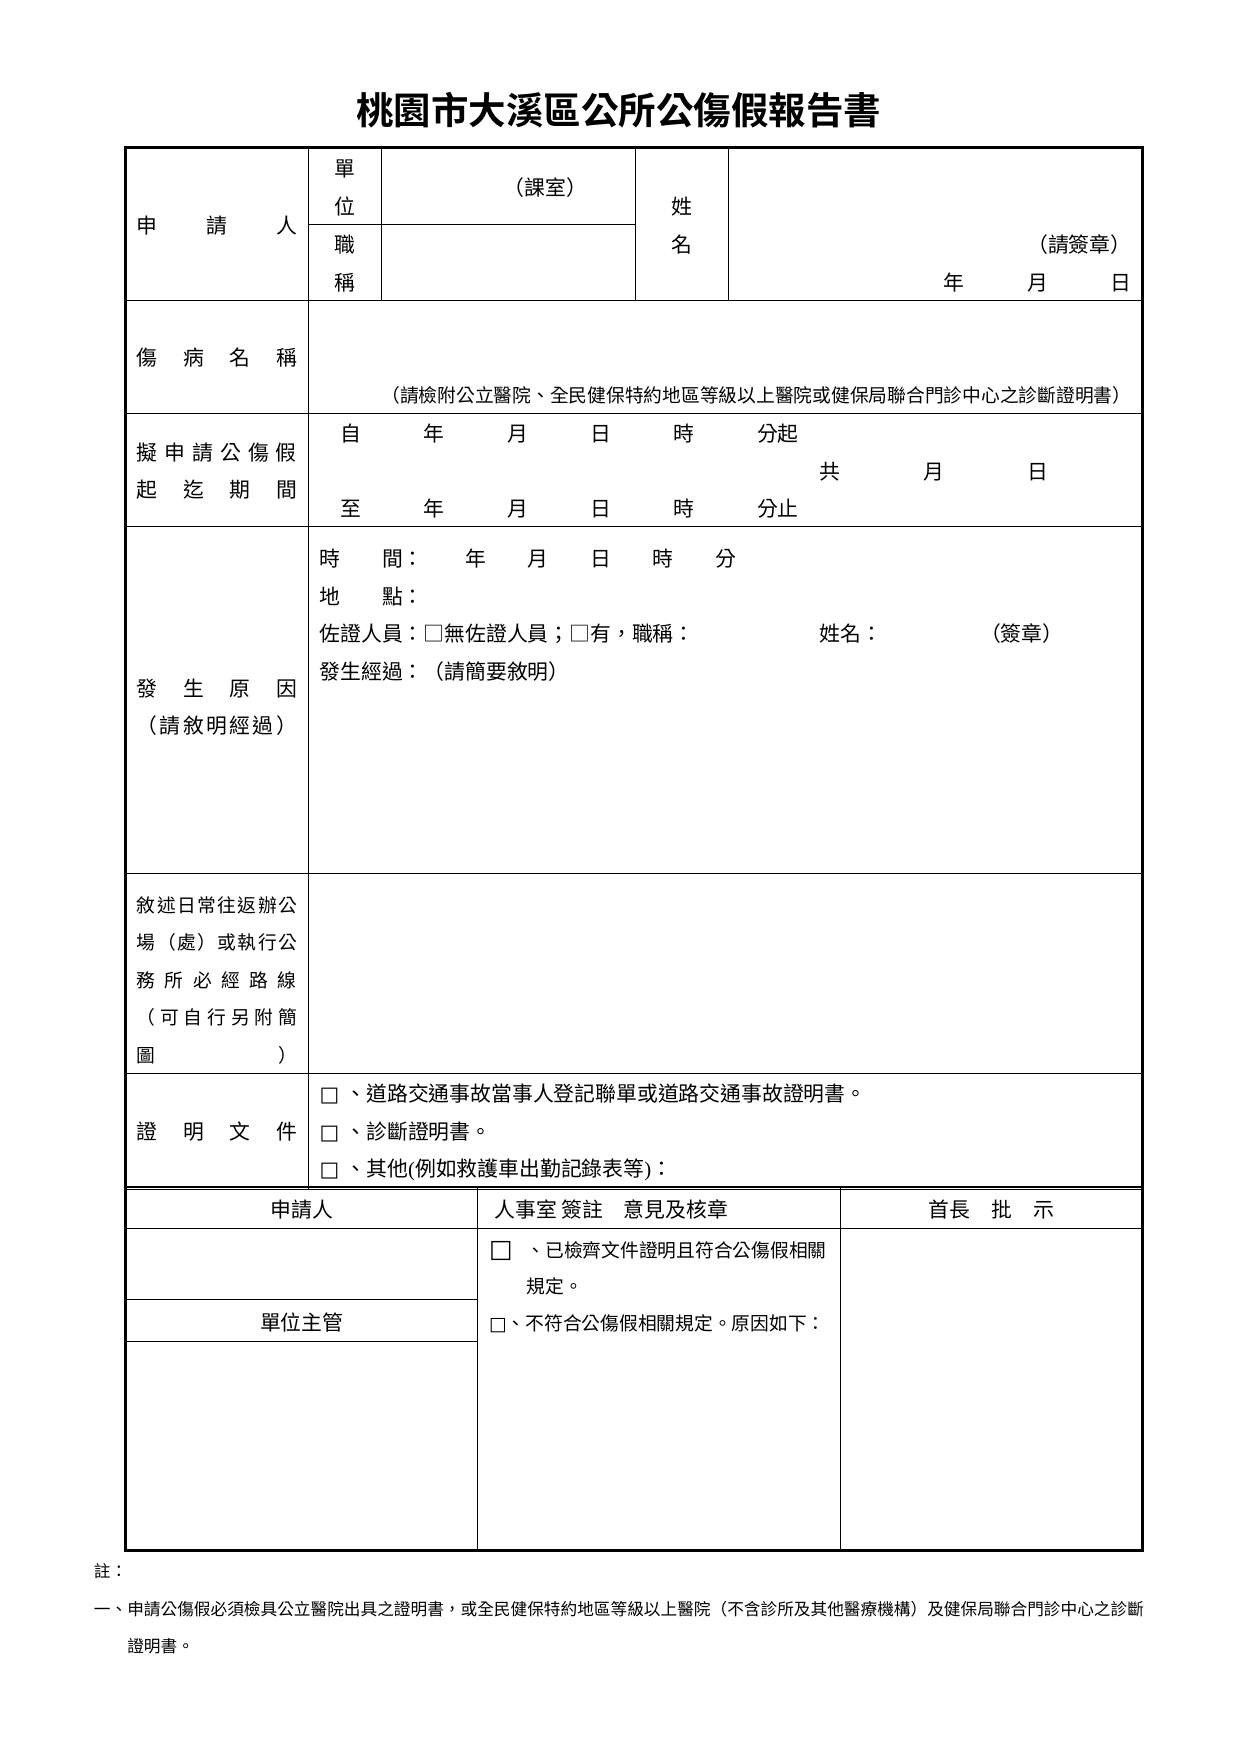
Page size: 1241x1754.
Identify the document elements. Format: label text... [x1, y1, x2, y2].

table_cell 申請人 [127, 1190, 477, 1228]
table_cell 單位主管 [127, 1300, 477, 1341]
table_cell 自 年 月 日 時 分起 共 月 日 至 年 月 日 時 分止 [309, 414, 1141, 526]
table_cell 、道路交通事故當事人登記聯單或道路交通事故證明書。 、診斷證明書。 、其他(例如救護車出勤記錄表等)： [309, 1074, 1141, 1186]
table_cell （請檢附公立醫院、全民健保特約地區等級以上醫院或健保局聯合門診中心之診斷證明書） [309, 301, 1141, 413]
table_header 姓 名 [636, 149, 728, 300]
text 一、申請公傷假必須檢具公立醫院出具之證明書，或全民健保特約地區等級以上醫院（不含診所及其他醫療機構）及健保局聯合門診中心之診斷證明書。 [94, 1589, 1144, 1664]
table_header 申請人 [127, 149, 308, 300]
table_cell 時 間： 年 月 日 時 分 地 點： 佐證人員：□無佐證人員；□有，職稱： 姓名： （簽章） 發生經過：（請簡要敘明） [309, 527, 1141, 872]
table_cell [382, 225, 635, 300]
table_cell [309, 874, 1141, 1073]
text 註： [94, 1552, 1144, 1589]
table_cell 發生原因 （請敘明經過） [127, 527, 308, 872]
table_cell 擬申請公傷假 起迄期間 [127, 414, 308, 526]
table_cell 、已檢齊文件證明且符合公傷假相關規定。 □、不符合公傷假相關規定。原因如下： [478, 1229, 840, 1548]
table_cell [127, 1229, 477, 1299]
table_cell 首長 批 示 [841, 1190, 1141, 1228]
table_header （課室） [382, 149, 635, 224]
table_cell 敘述日常往返辦公場（處）或執行公務所必經路線 （可自行另附簡圖） [127, 874, 308, 1073]
table_header 單 位 [309, 149, 381, 224]
table_cell 證明文件 [127, 1074, 308, 1186]
table_cell [127, 1342, 477, 1548]
table_header （請簽章） 年 月 日 [729, 149, 1141, 300]
table_cell 人事室 簽註 意見及核章 [478, 1190, 840, 1228]
table_cell 職 稱 [309, 225, 381, 300]
text 桃園市大溪區公所公傷假報告書 [94, 71, 1144, 146]
table_cell [841, 1229, 1141, 1548]
table_cell 傷病名稱 [127, 301, 308, 413]
